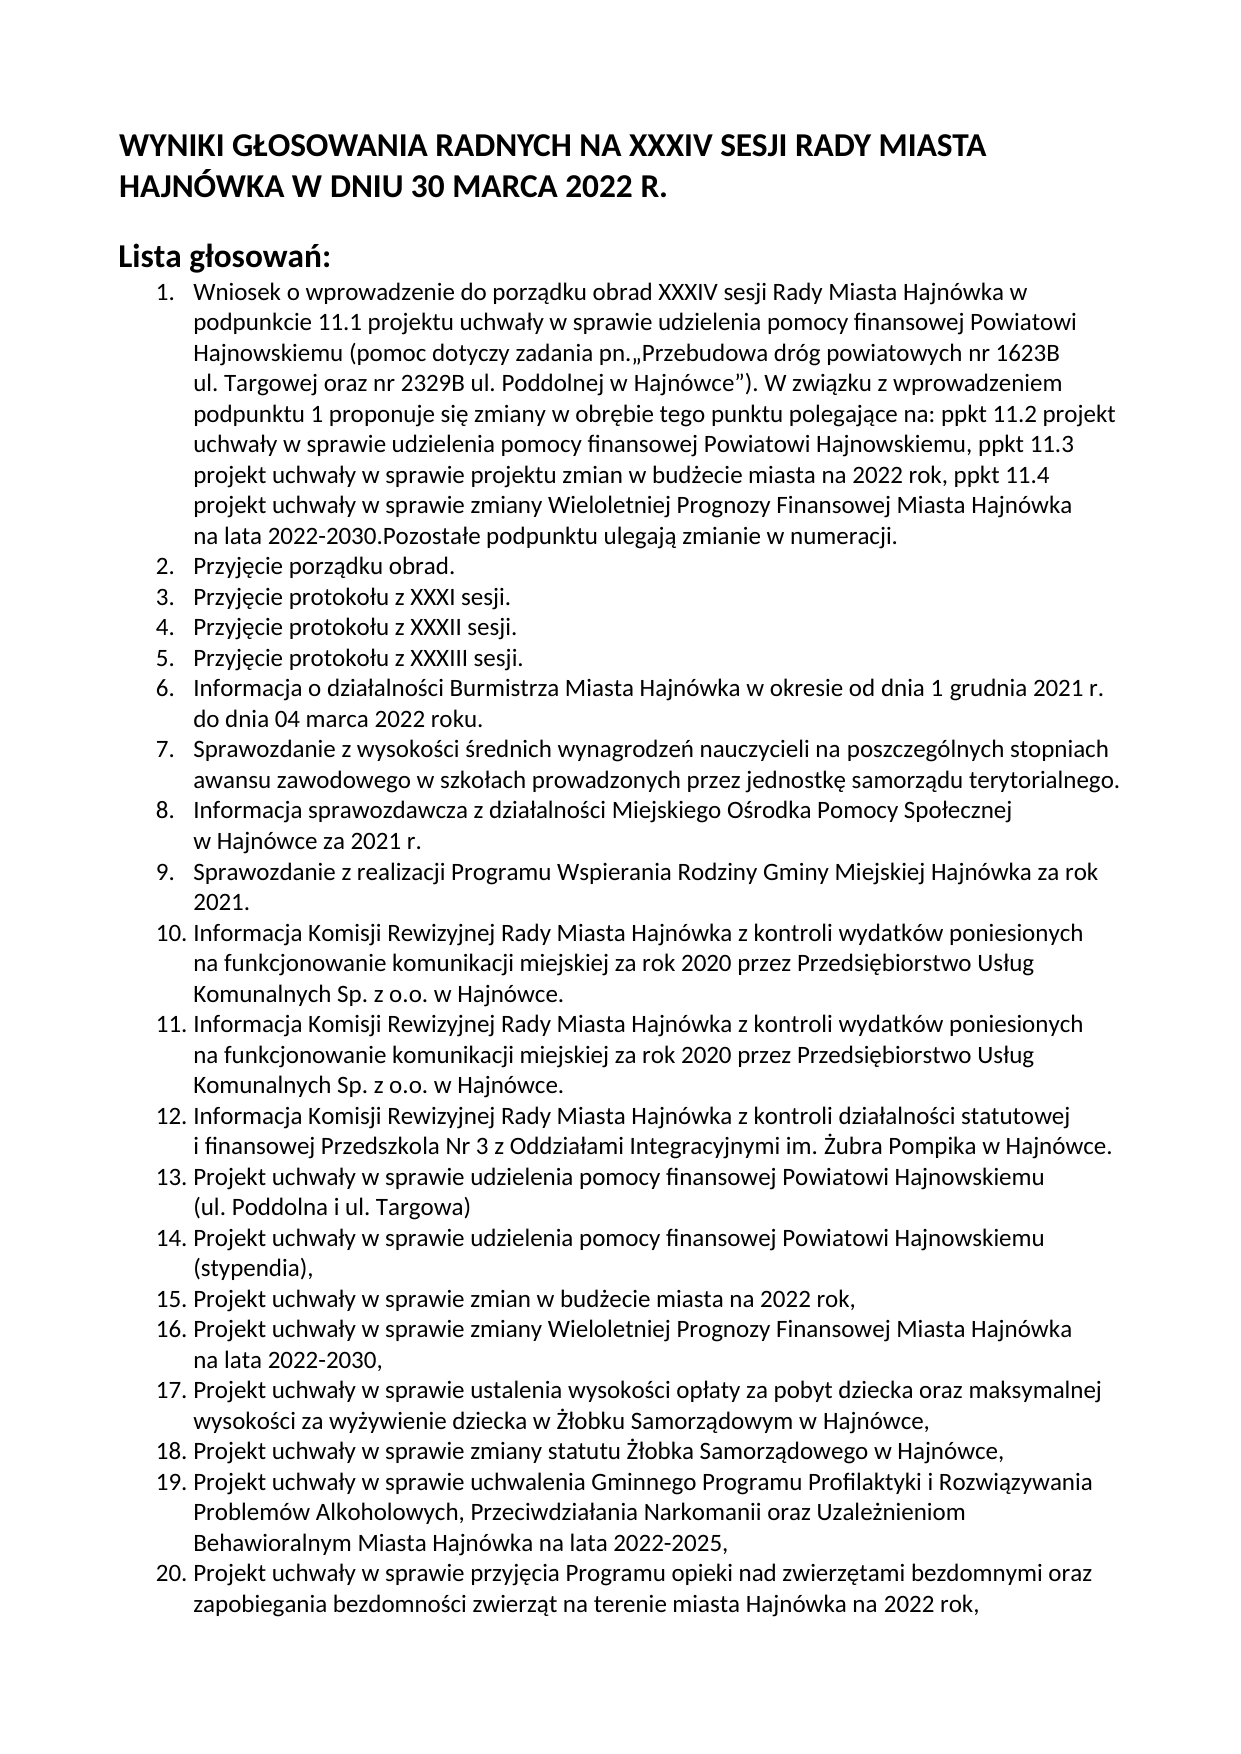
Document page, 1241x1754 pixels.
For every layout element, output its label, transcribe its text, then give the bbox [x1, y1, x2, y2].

list Informacja Komisji Rewizyjnej Rady Miasta Hajnówka z kontroli działalności statutowej i finansowej Przedszkola Nr 3 z Oddziałami Integracyjnymi im. Żubra Pompika w Hajnówce. [156, 1100, 1122, 1161]
list Sprawozdanie z wysokości średnich wynagrodzeń nauczycieli na poszczególnych stopniach awansu zawodowego w szkołach prowadzonych przez jednostkę samorządu terytorialnego. [156, 733, 1122, 794]
list Informacja o działalności Burmistrza Miasta Hajnówka w okresie od dnia 1 grudnia 2021 r. do dnia 04 marca 2022 roku. [156, 672, 1122, 733]
list Projekt uchwały w sprawie uchwalenia Gminnego Programu Profilaktyki i Rozwiązywania Problemów Alkoholowych, Przeciwdziałania Narkomanii oraz Uzależnieniom Behawioralnym Miasta Hajnówka na lata 2022-2025, [156, 1466, 1122, 1558]
list Projekt uchwały w sprawie zmiany statutu Żłobka Samorządowego w Hajnówce, [156, 1436, 1122, 1466]
list Sprawozdanie z realizacji Programu Wspierania Rodziny Gminy Miejskiej Hajnówka za rok 2021. [156, 856, 1122, 917]
list Informacja sprawozdawcza z działalności Miejskiego Ośrodka Pomocy Społecznej w Hajnówce za 2021 r. [156, 794, 1122, 856]
list Informacja Komisji Rewizyjnej Rady Miasta Hajnówka z kontroli wydatków poniesionych na funkcjonowanie komunikacji miejskiej za rok 2020 przez Przedsiębiorstwo Usług Komunalnych Sp. z o.o. w Hajnówce. [156, 917, 1122, 1008]
list Projekt uchwały w sprawie przyjęcia Programu opieki nad zwierzętami bezdomnymi oraz zapobiegania bezdomności zwierząt na terenie miasta Hajnówka na 2022 rok, [156, 1558, 1122, 1619]
list Przyjęcie protokołu z XXXII sesji. [156, 611, 1122, 642]
list Projekt uchwały w sprawie ustalenia wysokości opłaty za pobyt dziecka oraz maksymalnej wysokości za wyżywienie dziecka w Żłobku Samorządowym w Hajnówce, [156, 1374, 1122, 1436]
list Projekt uchwały w sprawie zmiany Wieloletniej Prognozy Finansowej Miasta Hajnówka na lata 2022-2030, [156, 1313, 1122, 1374]
list Przyjęcie porządku obrad. [156, 550, 1122, 581]
list Projekt uchwały w sprawie udzielenia pomocy finansowej Powiatowi Hajnowskiemu (ul. Poddolna i ul. Targowa) [156, 1161, 1122, 1222]
list Projekt uchwały w sprawie zmian w budżecie miasta na 2022 rok, [156, 1283, 1122, 1313]
list Projekt uchwały w sprawie udzielenia pomocy finansowej Powiatowi Hajnowskiemu (stypendia), [156, 1222, 1122, 1283]
list Przyjęcie protokołu z XXXI sesji. [156, 581, 1122, 611]
list Przyjęcie protokołu z XXXIII sesji. [156, 642, 1122, 672]
list Wniosek o wprowadzenie do porządku obrad XXXIV sesji Rady Miasta Hajnówka w podpunkcie 11.1 projektu uchwały w sprawie udzielenia pomocy finansowej Powiatowi Hajnowskiemu (pomoc dotyczy zadania pn.„Przebudowa dróg powiatowych nr 1623B ul. Targowej oraz nr 2329B ul. Poddolnej w Hajnówce”). W związku z wprowadzeniem podpunktu 1 proponuje się zmiany w obrębie tego punktu polegające na: ppkt 11.2 projekt uchwały w sprawie udzielenia pomocy finansowej Powiatowi Hajnowskiemu, ppkt 11.3 projekt uchwały w sprawie projektu zmian w budżecie miasta na 2022 rok, ppkt 11.4 projekt uchwały w sprawie zmiany Wieloletniej Prognozy Finansowej Miasta Hajnówka na lata 2022-2030.Pozostałe podpunktu ulegają zmianie w numeracji. [156, 276, 1122, 550]
list Informacja Komisji Rewizyjnej Rady Miasta Hajnówka z kontroli wydatków poniesionych na funkcjonowanie komunikacji miejskiej za rok 2020 przez Przedsiębiorstwo Usług Komunalnych Sp. z o.o. w Hajnówce. [156, 1008, 1122, 1100]
subtitle Lista głosowań: [118, 235, 1122, 276]
